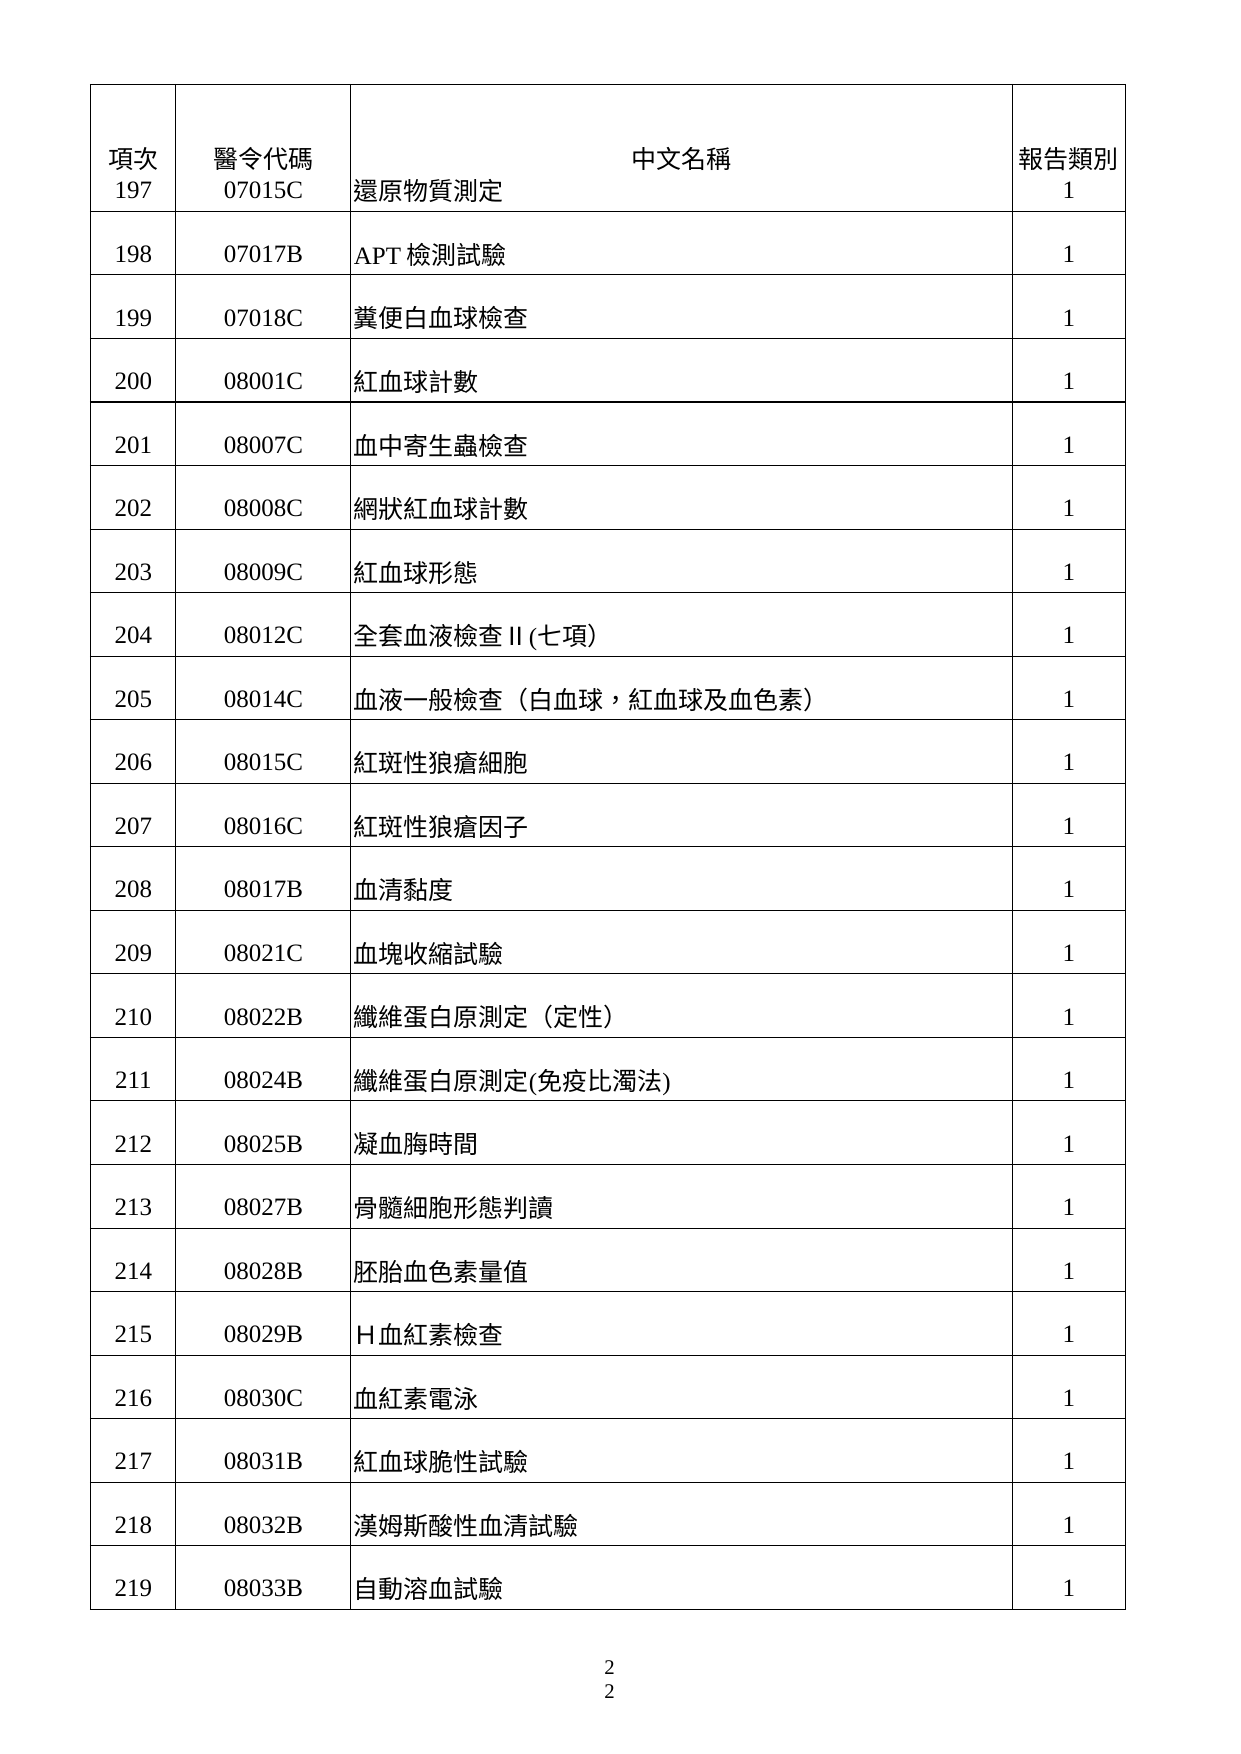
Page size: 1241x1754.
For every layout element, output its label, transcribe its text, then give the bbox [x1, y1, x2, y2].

table_cell 1 [1013, 275, 1125, 338]
table_cell 1 [1013, 1101, 1125, 1164]
table_cell 08016C [176, 784, 350, 846]
table_cell 07018C [176, 275, 350, 338]
table_cell 1 [1013, 847, 1125, 910]
table_cell 1 [1013, 1419, 1125, 1482]
table_cell [1126, 1228, 1240, 1291]
table_cell 1 [1013, 147, 1125, 211]
table_cell 血塊收縮試驗 [351, 911, 1012, 973]
table_header [1126, 84, 1240, 147]
table_cell [1126, 1164, 1240, 1227]
table_cell 218 [91, 1483, 175, 1545]
table_cell 血中寄生蟲檢查 [351, 403, 1012, 465]
table_cell 209 [91, 911, 175, 973]
table_cell 網狀紅血球計數 [351, 466, 1012, 528]
table_cell 1 [1013, 974, 1125, 1037]
table_cell 1 [1013, 720, 1125, 783]
table_cell 198 [91, 212, 175, 274]
table_cell [1126, 1037, 1240, 1100]
table_cell [1126, 1355, 1240, 1418]
table_cell 08015C [176, 720, 350, 783]
table_cell 212 [91, 1101, 175, 1164]
table_cell 紅斑性狼瘡因子 [351, 784, 1012, 846]
table_cell 1 [1013, 657, 1125, 719]
table_cell 201 [91, 403, 175, 465]
table_cell 08001C [176, 339, 350, 401]
table_cell 08009C [176, 530, 350, 592]
table_cell [1126, 1100, 1240, 1164]
table_cell [1126, 529, 1240, 592]
table_cell 1 [1013, 466, 1125, 528]
table_cell [1126, 592, 1240, 656]
table_header [351, 85, 1012, 147]
table_cell 纖維蛋白原測定（定性） [351, 974, 1012, 1037]
table_cell 胚胎血色素量值 [351, 1229, 1012, 1291]
table_cell 197 [91, 147, 175, 211]
table_cell [1126, 274, 1240, 338]
table_cell [1126, 1545, 1240, 1609]
table_cell 203 [91, 530, 175, 592]
table_cell 217 [91, 1419, 175, 1482]
table_cell 1 [1013, 403, 1125, 465]
table_cell [1126, 401, 1240, 465]
table_cell 214 [91, 1229, 175, 1291]
table_cell [1126, 211, 1240, 274]
table_cell 1 [1013, 911, 1125, 973]
table_cell 08012C [176, 593, 350, 656]
table_cell 08030C [176, 1356, 350, 1418]
table_cell 1 [1013, 1165, 1125, 1227]
table_cell [1126, 910, 1240, 973]
table_cell 1 [1013, 1229, 1125, 1291]
table_cell 211 [91, 1038, 175, 1100]
table_cell 自動溶血試驗 [351, 1546, 1012, 1609]
table_cell 200 [91, 339, 175, 401]
table_cell [1126, 846, 1240, 910]
table_cell 1 [1013, 212, 1125, 274]
table_cell 207 [91, 784, 175, 846]
table_cell 08029B [176, 1292, 350, 1354]
table_header [91, 85, 175, 147]
table_cell 紅血球形態 [351, 530, 1012, 592]
table_cell 1 [1013, 784, 1125, 846]
table_cell 08022B [176, 974, 350, 1037]
table_cell [1126, 338, 1240, 401]
table_cell 1 [1013, 1483, 1125, 1545]
table_cell 08028B [176, 1229, 350, 1291]
table_cell 08024B [176, 1038, 350, 1100]
table_cell 08014C [176, 657, 350, 719]
table_cell 208 [91, 847, 175, 910]
table_cell 219 [91, 1546, 175, 1609]
table_cell APT檢測試驗 [351, 212, 1012, 274]
table_cell 血清黏度 [351, 847, 1012, 910]
table_cell 08032B [176, 1483, 350, 1545]
table_cell 204 [91, 593, 175, 656]
table_cell [1126, 656, 1240, 719]
table_cell 205 [91, 657, 175, 719]
table_cell 全套血液檢查Ⅱ(七項） [351, 593, 1012, 656]
table_cell 07017B [176, 212, 350, 274]
table_cell [1126, 973, 1240, 1037]
table_cell 紅血球脆性試驗 [351, 1419, 1012, 1482]
table_header [1013, 85, 1125, 147]
table_cell 1 [1013, 1292, 1125, 1354]
table_cell 08021C [176, 911, 350, 973]
table_cell 216 [91, 1356, 175, 1418]
table_cell 199 [91, 275, 175, 338]
table_cell 08025B [176, 1101, 350, 1164]
table_cell 1 [1013, 1038, 1125, 1100]
table_cell 還原物質測定 [351, 147, 1012, 211]
table_cell 213 [91, 1165, 175, 1227]
table_cell 08007C [176, 403, 350, 465]
table_cell 215 [91, 1292, 175, 1354]
table_cell [1126, 783, 1240, 846]
table_cell 08033B [176, 1546, 350, 1609]
table_cell [1126, 719, 1240, 783]
table_cell 糞便白血球檢查 [351, 275, 1012, 338]
table_cell [1126, 1291, 1240, 1354]
table_cell 08027B [176, 1165, 350, 1227]
table_cell 206 [91, 720, 175, 783]
table_cell 血液一般檢查（白血球，紅血球及血色素） [351, 657, 1012, 719]
table_cell 1 [1013, 1546, 1125, 1609]
table_cell [1126, 147, 1240, 211]
table_cell [1126, 1418, 1240, 1482]
table_cell 210 [91, 974, 175, 1037]
table_cell 紅血球計數 [351, 339, 1012, 401]
table_cell 漢姆斯酸性血清試驗 [351, 1483, 1012, 1545]
table_cell 紅斑性狼瘡細胞 [351, 720, 1012, 783]
table_cell [1126, 1482, 1240, 1545]
table_cell 纖維蛋白原測定(免疫比濁法) [351, 1038, 1012, 1100]
table_cell 08017B [176, 847, 350, 910]
table_cell 1 [1013, 1356, 1125, 1418]
table_cell 08008C [176, 466, 350, 528]
table_cell 08031B [176, 1419, 350, 1482]
table_cell 凝血脢時間 [351, 1101, 1012, 1164]
table_cell 血紅素電泳 [351, 1356, 1012, 1418]
table_cell [1126, 465, 1240, 528]
table_cell Ｈ血紅素檢查 [351, 1292, 1012, 1354]
table_cell 07015C [176, 147, 350, 211]
table_cell 1 [1013, 339, 1125, 401]
table_cell 骨髓細胞形態判讀 [351, 1165, 1012, 1227]
table_cell 202 [91, 466, 175, 528]
table_cell 1 [1013, 593, 1125, 656]
table_header [176, 85, 350, 147]
table_cell 1 [1013, 530, 1125, 592]
